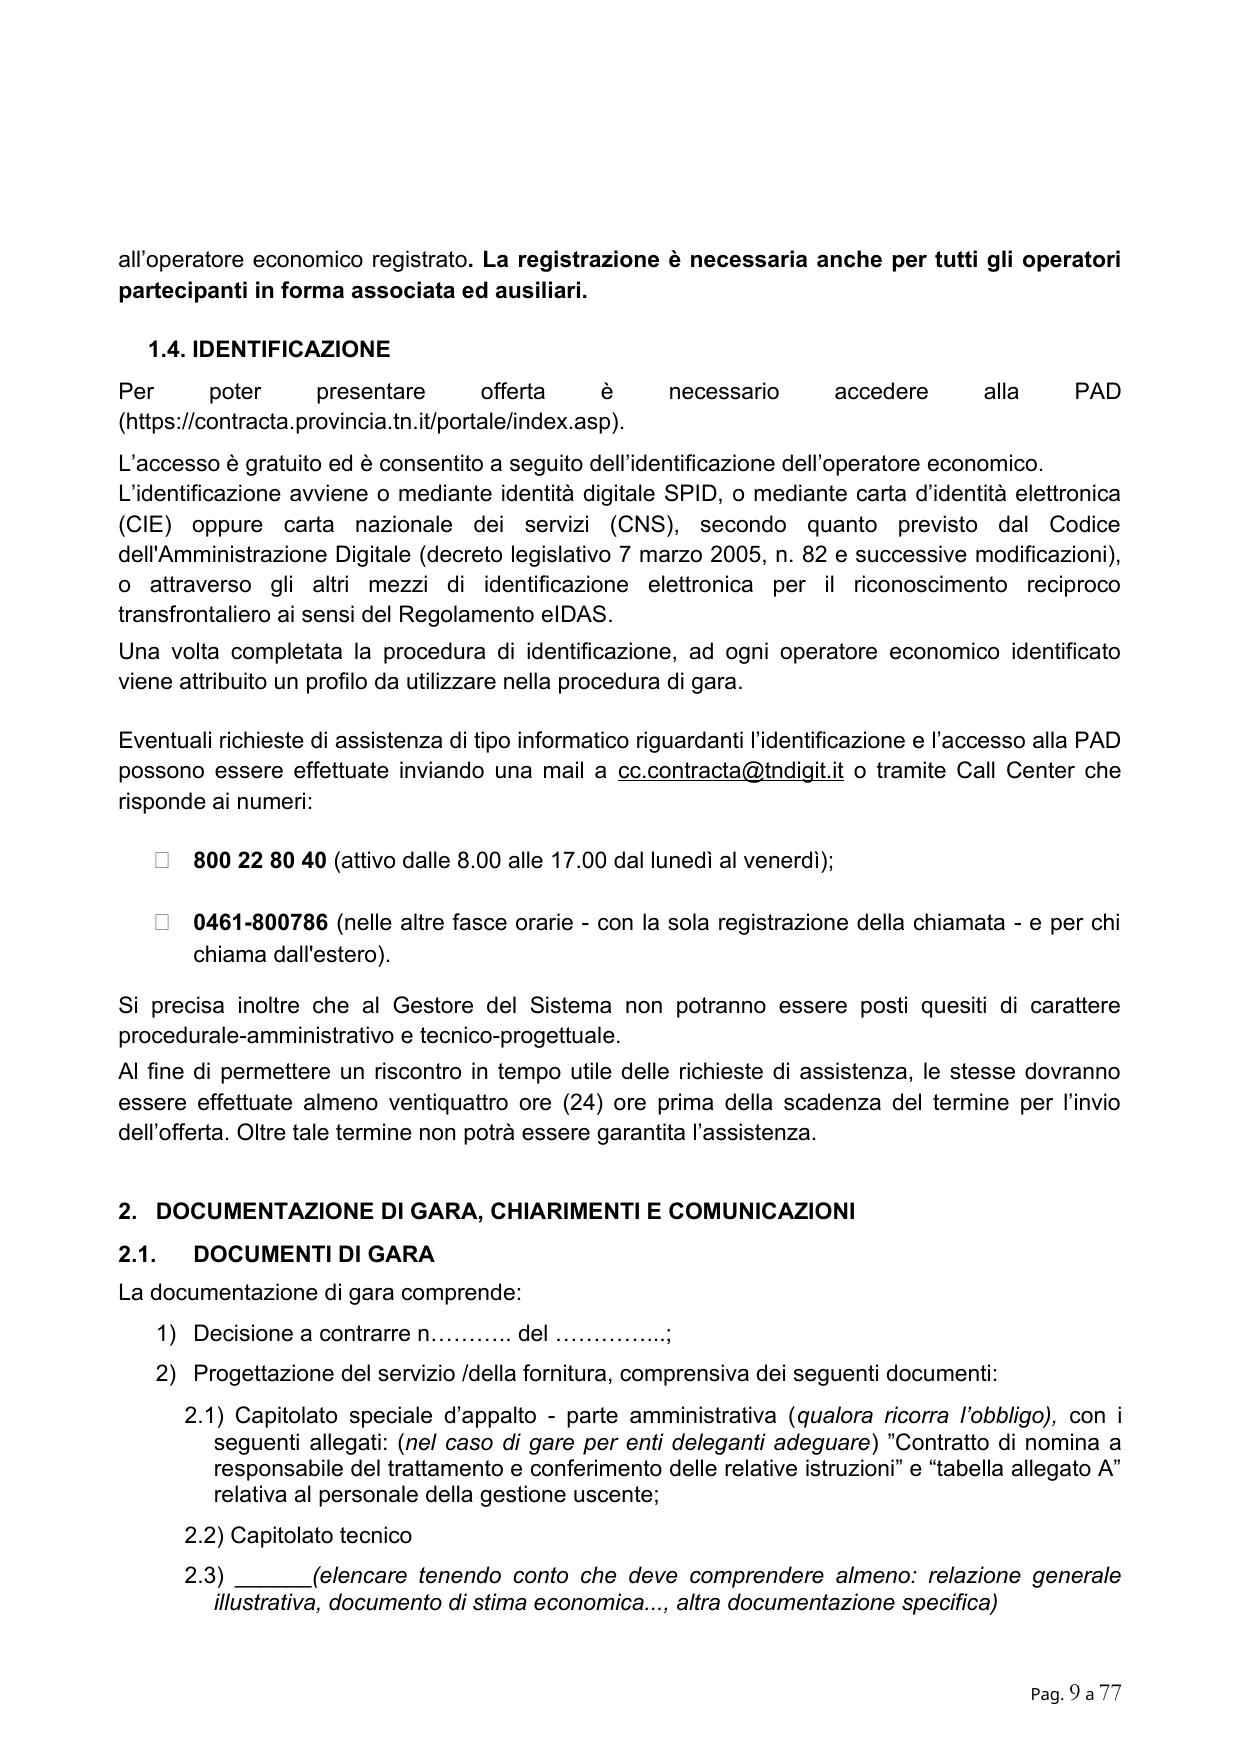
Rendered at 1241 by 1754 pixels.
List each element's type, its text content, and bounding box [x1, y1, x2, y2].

text L’accesso è gratuito ed è consentito a seguito dell’identificazione dell’operatore economico. [118, 450, 1122, 477]
list Progettazione del servizio /della fornitura, comprensiva dei seguenti documenti: [156, 1360, 1122, 1386]
text 2.2) Capitolato tecnico [184, 1522, 1122, 1548]
text Per poter presentare offerta è necessario accedere alla PAD (https://contracta.provincia.tn.it/portale/index.asp). [118, 378, 1122, 434]
text Eventuali richieste di assistenza di tipo informatico riguardanti l’identificazione e l’accesso alla PAD possono essere effettuate inviando una mail a cc.contracta@tndigit.it o tramite Call Center che risponde ai numeri: [118, 727, 1122, 814]
text 2.3) ______(elencare tenendo conto che deve comprendere almeno: relazione generale illustrativa, documento di stima economica..., altra documentazione specifica) [184, 1562, 1122, 1615]
list Decisione a contrarre n……….. del …………...; [156, 1319, 1122, 1346]
list 0461-800786 (nelle altre fasce orarie - con la sola registrazione della chiamata - e per chi chiama dall'estero). [156, 908, 1122, 967]
text Si precisa inoltre che al Gestore del Sistema non potranno essere posti quesiti di carattere procedurale-amministrativo e tecnico-progettuale. [118, 992, 1122, 1048]
text Al fine di permettere un riscontro in tempo utile delle richieste di assistenza, le stesse dovranno essere effettuate almeno ventiquattro ore (24) ore prima della scadenza del termine per l’invio dell’offerta. Oltre tale termine non potrà essere garantita l’assistenza. [118, 1058, 1122, 1145]
text La documentazione di gara comprende: [118, 1279, 1122, 1306]
text L’identificazione avviene o mediante identità digitale SPID, o mediante carta d’identità elettronica (CIE) oppure carta nazionale dei servizi (CNS), secondo quanto previsto dal Codice dell'Amministrazione Digitale (decreto legislativo 7 marzo 2005, n. 82 e successive modificazioni), o attraverso gli altri mezzi di identificazione elettronica per il riconoscimento reciproco transfrontaliero ai sensi del Regolamento eIDAS. [118, 480, 1122, 628]
subtitle DOCUMENTAZIONE DI GARA, CHIARIMENTI E COMUNICAZIONI [118, 1198, 1122, 1224]
text Una volta completata la procedura di identificazione, ad ogni operatore economico identificato viene attribuito un profilo da utilizzare nella procedura di gara. [118, 638, 1122, 694]
list 800 22 80 40 (attivo dalle 8.00 alle 17.00 dal lunedì al venerdì); [156, 847, 1122, 875]
subtitle 1.4. IDENTIFICAZIONE [118, 336, 1122, 362]
subtitle DOCUMENTI DI GARA [118, 1241, 1122, 1267]
text 2.1) Capitolato speciale d’appalto - parte amministrativa (qualora ricorra l’obbligo), con i seguenti allegati: (nel caso di gare per enti deleganti adeguare) ”Contratto di nomina a responsabile del trattamento e conferimento delle relative istruzioni” e “tabella allegato A” relativa al personale della gestione uscente; [184, 1402, 1122, 1508]
text all’operatore economico registrato. La registrazione è necessaria anche per tutti gli operatori partecipanti in forma associata ed ausiliari. [118, 246, 1122, 303]
